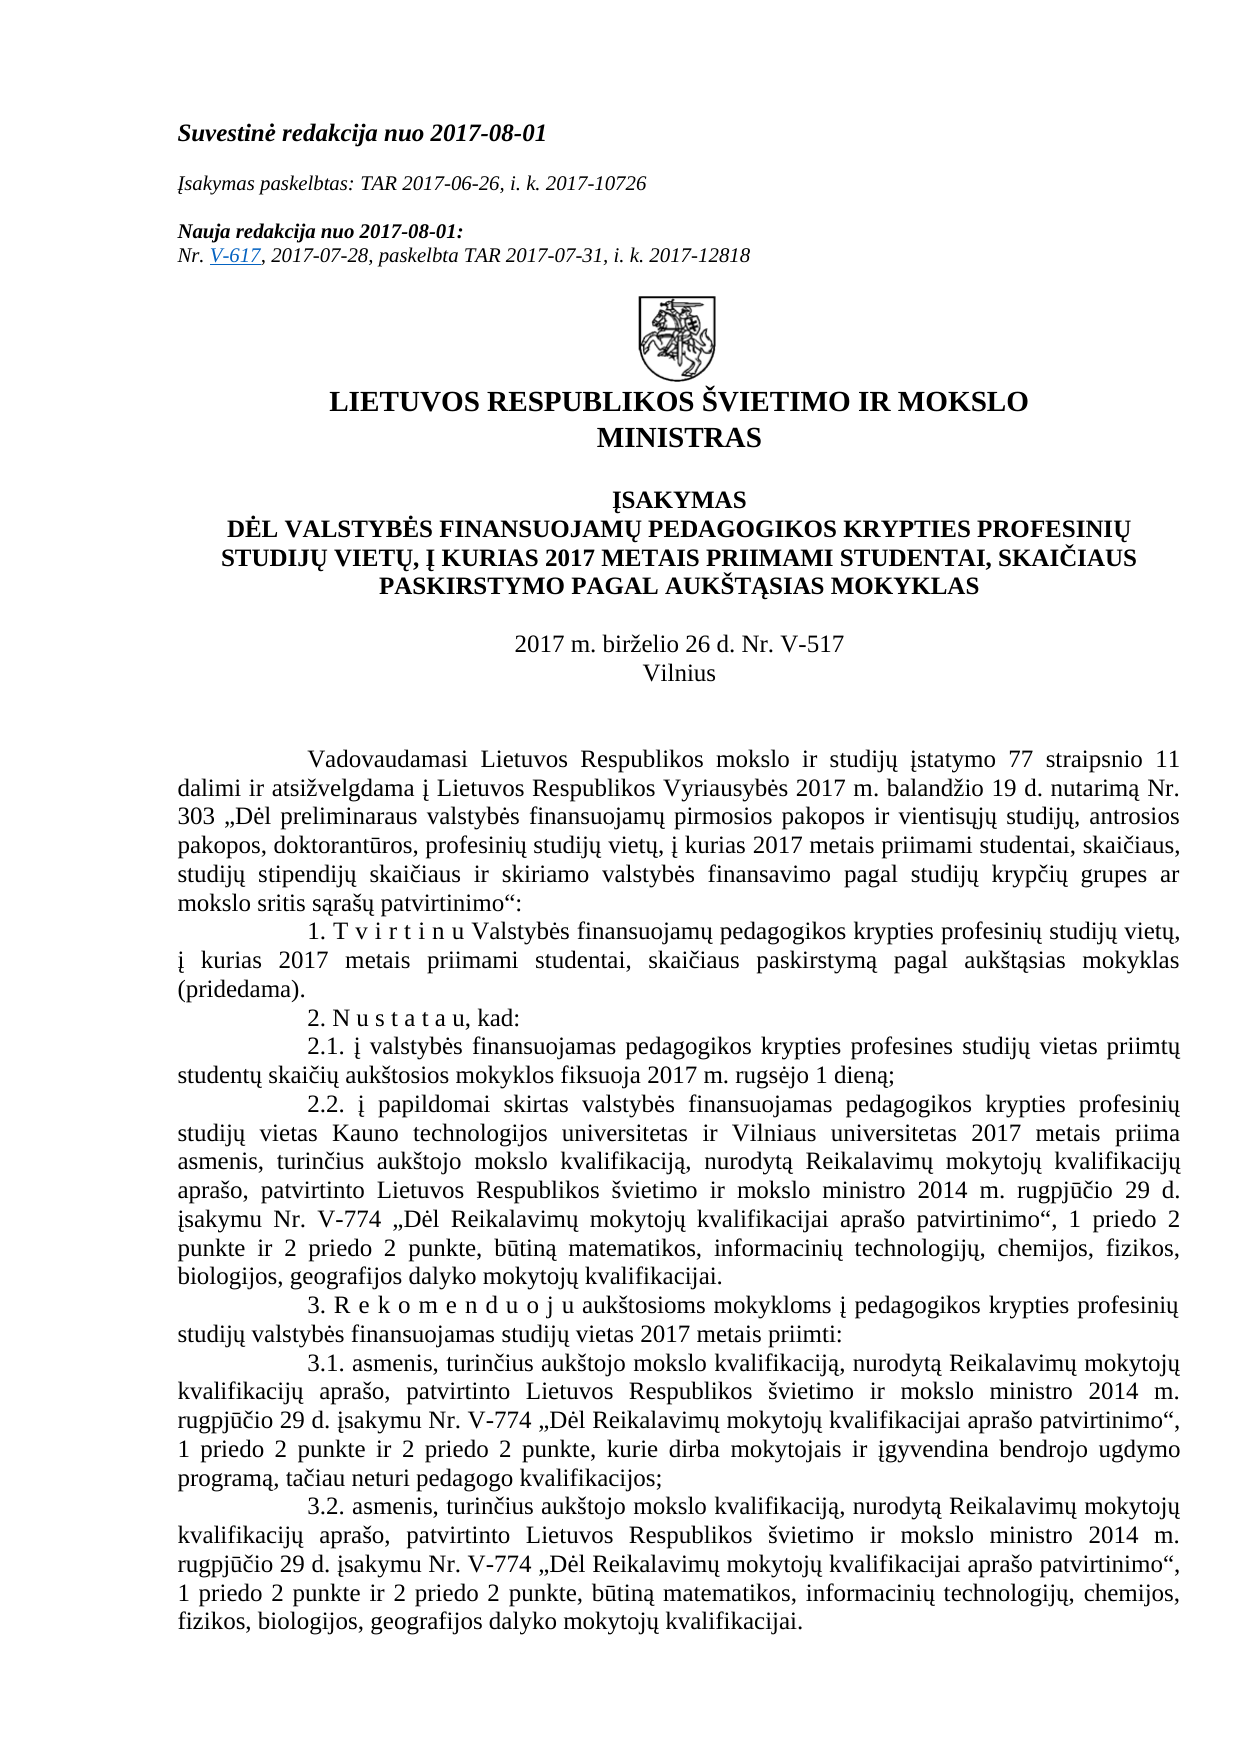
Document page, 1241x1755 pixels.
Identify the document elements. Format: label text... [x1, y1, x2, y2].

text MINISTRAS [177, 421, 1181, 454]
text Vilnius [177, 658, 1181, 686]
text DĖL VALSTYBĖS FINANSUOJAMŲ PEDAGOGIKOS KRYPTIES PROFESINIŲ STUDIJŲ VIETŲ, Į KURIAS 2017 METAIS PRIIMAMI STUDENTAI, SKAIČIAUS PASKIRSTYMO PAGAL AUKŠTĄSIAS MOKYKLAS [177, 514, 1181, 600]
text 1. T v i r t i n u Valstybės finansuojamų pedagogikos krypties profesinių studijų vietų, į kurias 2017 metais priimami studentai, skaičiaus paskirstymą pagal aukštąsias mokyklas (pridedama). [177, 916, 1181, 1003]
text 2.2. į papildomai skirtas valstybės finansuojamas pedagogikos krypties profesinių studijų vietas Kauno technologijos universitetas ir Vilniaus universitetas 2017 metais priima asmenis, turinčius aukštojo mokslo kvalifikaciją, nurodytą Reikalavimų mokytojų kvalifikacijų aprašo, patvirtinto Lietuvos Respublikos švietimo ir mokslo ministro 2014 m. rugpjūčio 29 d. įsakymu Nr. V-774 „Dėl Reikalavimų mokytojų kvalifikacijai aprašo patvirtinimo“, 1 priedo 2 punkte ir 2 priedo 2 punkte, būtiną matematikos, informacinių technologijų, chemijos, fizikos, biologijos, geografijos dalyko mokytojų kvalifikacijai. [177, 1089, 1181, 1290]
text LIETUVOS RESPUBLIKOS ŠVIETIMO IR MOKSLO [177, 384, 1181, 418]
text Nr. V-617, 2017-07-28, paskelbta TAR 2017-07-31, i. k. 2017-12818 [177, 243, 1181, 267]
text 2017 m. birželio 26 d. Nr. V-517 [177, 629, 1181, 658]
text 3.1. asmenis, turinčius aukštojo mokslo kvalifikaciją, nurodytą Reikalavimų mokytojų kvalifikacijų aprašo, patvirtinto Lietuvos Respublikos švietimo ir mokslo ministro 2014 m. rugpjūčio 29 d. įsakymu Nr. V-774 „Dėl Reikalavimų mokytojų kvalifikacijai aprašo patvirtinimo“, 1 priedo 2 punkte ir 2 priedo 2 punkte, kurie dirba mokytojais ir įgyvendina bendrojo ugdymo programą, tačiau neturi pedagogo kvalifikacijos; [177, 1348, 1181, 1491]
text 3. R e k o m e n d u o j u aukštosioms mokykloms į pedagogikos krypties profesinių studijų valstybės finansuojamas studijų vietas 2017 metais priimti: [177, 1290, 1181, 1348]
text Įsakymas paskelbtas: TAR 2017-06-26, i. k. 2017-10726 [177, 171, 1181, 195]
text Suvestinė redakcija nuo 2017-08-01 [177, 118, 1181, 147]
text Vadovaudamasi Lietuvos Respublikos mokslo ir studijų įstatymo 77 straipsnio 11 dalimi ir atsižvelgdama į Lietuvos Respublikos Vyriausybės 2017 m. balandžio 19 d. nutarimą Nr. 303 „Dėl preliminaraus valstybės finansuojamų pirmosios pakopos ir vientisųjų studijų, antrosios pakopos, doktorantūros, profesinių studijų vietų, į kurias 2017 metais priimami studentai, skaičiaus, studijų stipendijų skaičiaus ir skiriamo valstybės finansavimo pagal studijų krypčių grupes ar mokslo sritis sąrašų patvirtinimo“: [177, 744, 1181, 916]
text 2. N u s t a t a u, kad: [177, 1003, 1181, 1031]
text 3.2. asmenis, turinčius aukštojo mokslo kvalifikaciją, nurodytą Reikalavimų mokytojų kvalifikacijų aprašo, patvirtinto Lietuvos Respublikos švietimo ir mokslo ministro 2014 m. rugpjūčio 29 d. įsakymu Nr. V-774 „Dėl Reikalavimų mokytojų kvalifikacijai aprašo patvirtinimo“, 1 priedo 2 punkte ir 2 priedo 2 punkte, būtiną matematikos, informacinių technologijų, chemijos, fizikos, biologijos, geografijos dalyko mokytojų kvalifikacijai. [177, 1491, 1181, 1635]
text ĮSAKYMAS [177, 485, 1181, 514]
text 2.1. į valstybės finansuojamas pedagogikos krypties profesines studijų vietas priimtų studentų skaičių aukštosios mokyklos fiksuoja 2017 m. rugsėjo 1 dieną; [177, 1031, 1181, 1089]
text Nauja redakcija nuo 2017-08-01: [177, 219, 1181, 243]
